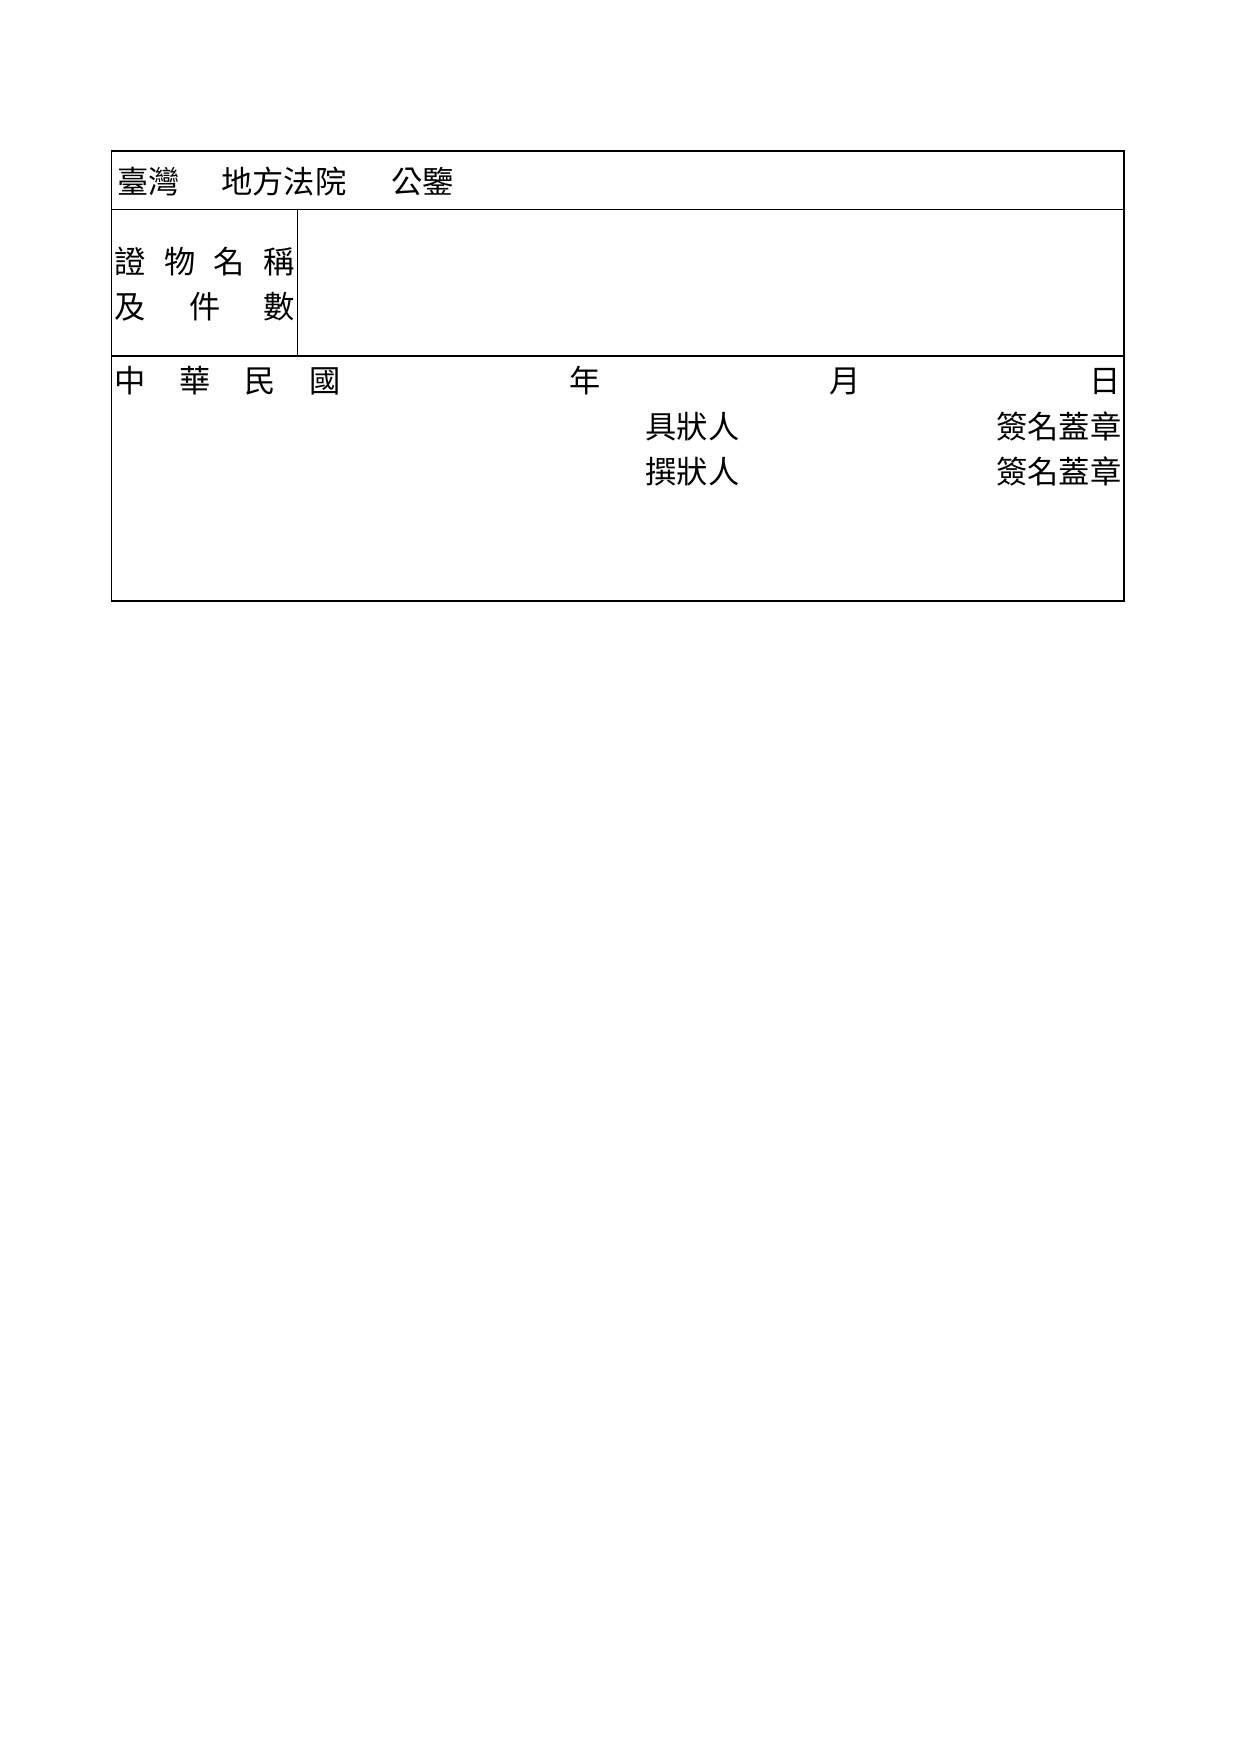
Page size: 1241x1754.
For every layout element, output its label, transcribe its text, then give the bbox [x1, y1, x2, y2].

table_cell 證物名稱 及件數 [112, 210, 297, 355]
table_cell 臺灣 地方法院 公鑒 [112, 152, 1123, 208]
table_cell 中華民國 年 月 日 具狀人 簽名蓋章 撰狀人 簽名蓋章 [112, 357, 1123, 600]
table_cell [298, 210, 1123, 355]
